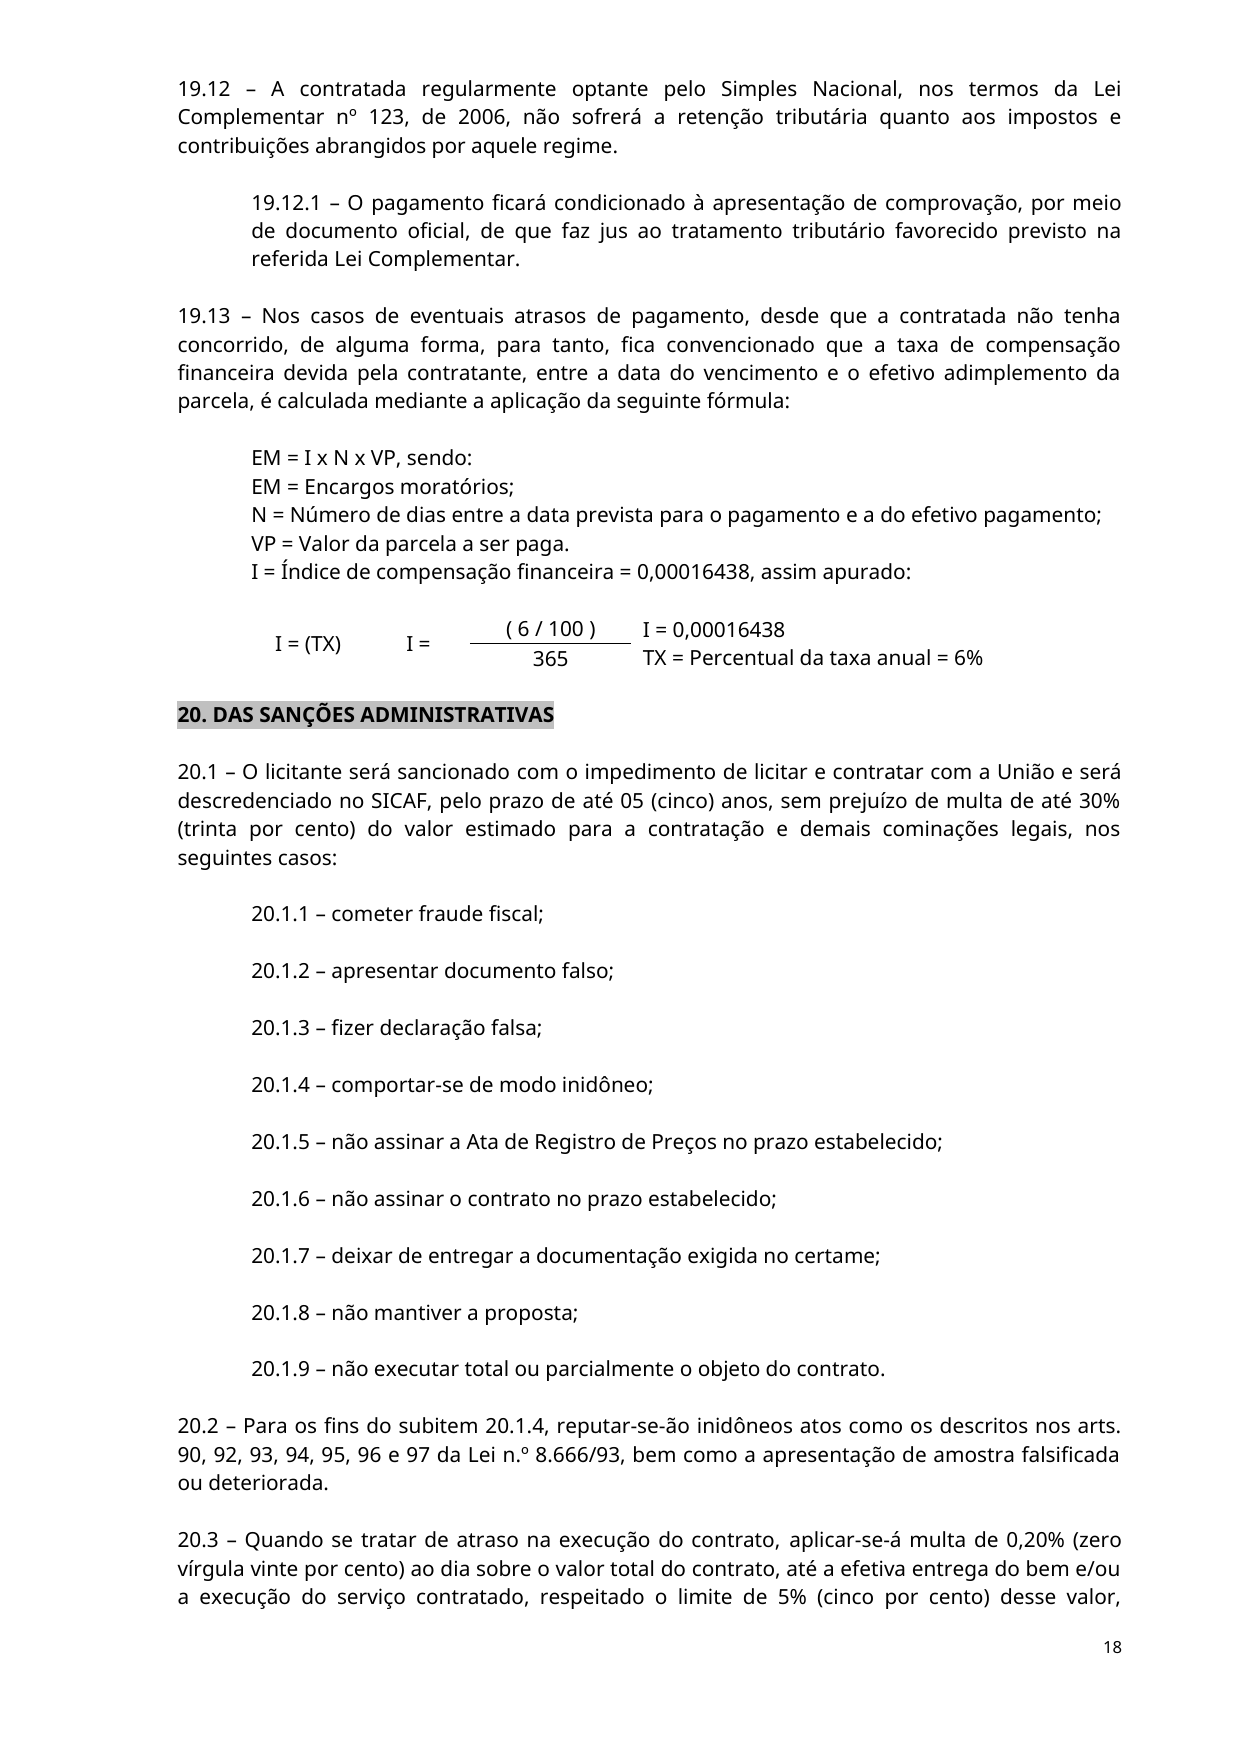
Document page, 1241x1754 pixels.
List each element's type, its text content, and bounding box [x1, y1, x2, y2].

text 19.12 – A contratada regularmente optante pelo Simples Nacional, nos termos da Lei Complementar nº 123, de 2006, não sofrerá a retenção tributária quanto aos impostos e contribuições abrangidos por aquele regime. [177, 74, 1122, 159]
text 20.1.8 – não mantiver a proposta; [251, 1298, 1122, 1326]
text 19.12.1 – O pagamento ficará condicionado à apresentação de comprovação, por meio de documento oficial, de que faz jus ao tratamento tributário favorecido previsto na referida Lei Complementar. [251, 188, 1122, 273]
text 19.13 – Nos casos de eventuais atrasos de pagamento, desde que a contratada não tenha concorrido, de alguma forma, para tanto, fica convencionado que a taxa de compensação financeira devida pela contratante, entre a data do vencimento e o efetivo adimplemento da parcela, é calculada mediante a aplicação da seguinte fórmula: [177, 301, 1122, 415]
table_cell 365 [470, 644, 631, 672]
text VP = Valor da parcela a ser paga. [251, 529, 1122, 557]
text 20.1.6 – não assinar o contrato no prazo estabelecido; [251, 1184, 1122, 1212]
table_header I = 0,00016438 TX = Percentual da taxa anual = 6% [631, 614, 1144, 672]
text 20.1.2 – apresentar documento falso; [251, 956, 1122, 985]
text 20.1.1 – cometer fraude fiscal; [251, 899, 1122, 928]
text I = Índice de compensação financeira = 0,00016438, assim apurado: [251, 557, 1122, 586]
text 20.1 – O licitante será sancionado com o impedimento de licitar e contratar com a União e será descredenciado no SICAF, pelo prazo de até 05 (cinco) anos, sem prejuízo de multa de até 30% (trinta por cento) do valor estimado para a contratação e demais cominações legais, nos seguintes casos: [177, 757, 1122, 871]
text 20. DAS SANÇÕES ADMINISTRATIVAS [177, 701, 1122, 729]
table_header I = (TX) [221, 614, 395, 672]
table_header ( 6 / 100 ) [470, 614, 631, 643]
text 20.1.3 – fizer declaração falsa; [251, 1013, 1122, 1042]
text 20.3 – Quando se tratar de atraso na execução do contrato, aplicar-se-á multa de 0,20% (zero vírgula vinte por cento) ao dia sobre o valor total do contrato, até a efetiva entrega do bem e/ou a execução do serviço contratado, respeitado o limite de 5% (cinco por cento) desse valor, [177, 1525, 1122, 1611]
text 20.2 – Para os fins do subitem 20.1.4, reputar-se-ão inidôneos atos como os descritos nos arts. 90, 92, 93, 94, 95, 96 e 97 da Lei n.º 8.666/93, bem como a apresentação de amostra falsificada ou deteriorada. [177, 1411, 1122, 1497]
text 20.1.4 – comportar-se de modo inidôneo; [251, 1070, 1122, 1099]
text EM = Encargos moratórios; [251, 472, 1122, 500]
text 20.1.5 – não assinar a Ata de Registro de Preços no prazo estabelecido; [251, 1127, 1122, 1156]
text 20.1.9 – não executar total ou parcialmente o objeto do contrato. [251, 1354, 1122, 1383]
text N = Número de dias entre a data prevista para o pagamento e a do efetivo pagamento; [251, 500, 1122, 529]
table_header I = [395, 614, 470, 672]
text EM = I x N x VP, sendo: [251, 443, 1122, 472]
text 20.1.7 – deixar de entregar a documentação exigida no certame; [251, 1241, 1122, 1269]
